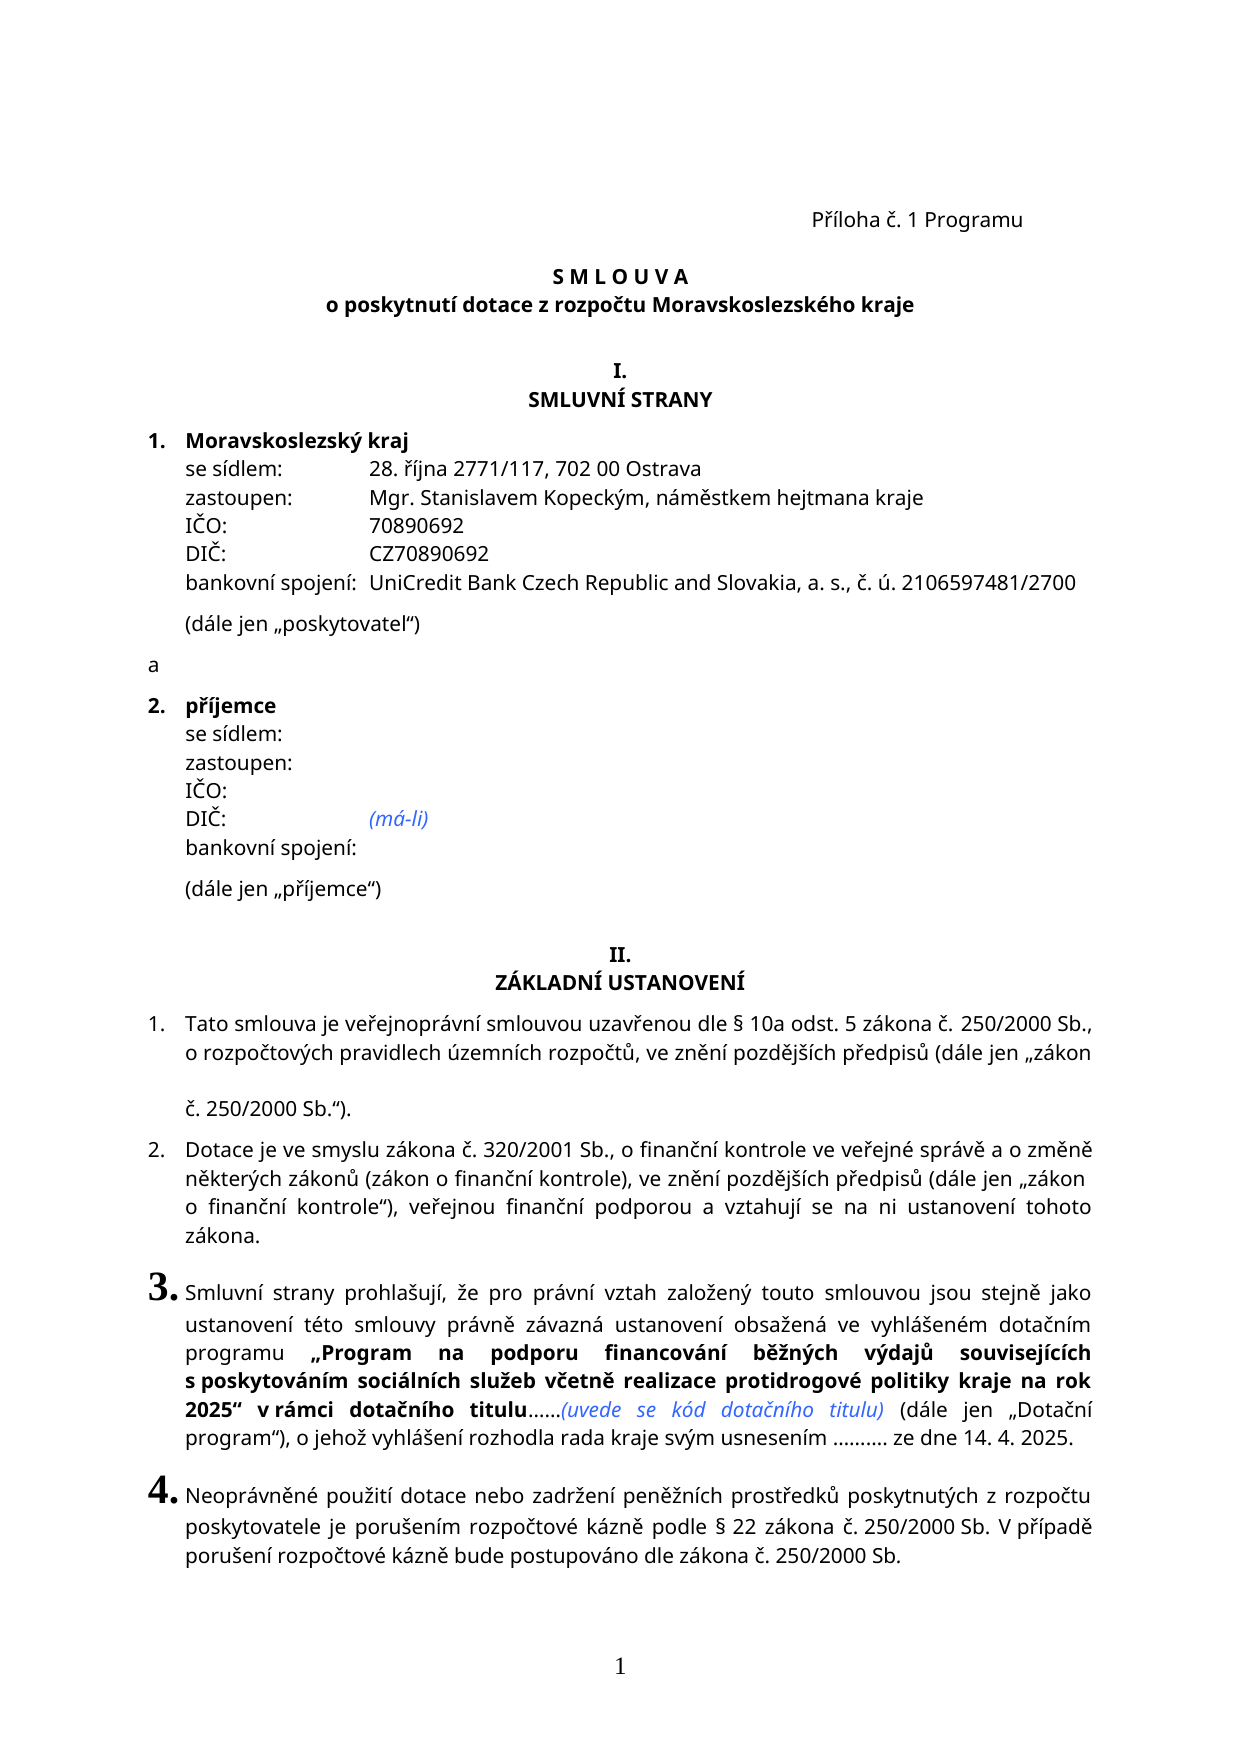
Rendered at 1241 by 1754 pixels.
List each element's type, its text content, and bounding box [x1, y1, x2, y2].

text II. [148, 940, 1092, 968]
subtitle Moravskoslezský kraj [148, 426, 1092, 454]
subtitle SMLUVNÍ STRANY [148, 385, 1092, 413]
subtitle S M L O U V A [148, 262, 1092, 291]
text a [148, 650, 1092, 678]
text bankovní spojení: UniCredit Bank Czech Republic and Slovakia, a. s., č. ú. 2106597481/2700 [185, 568, 1092, 596]
text I. [148, 356, 1092, 385]
text se sídlem: [185, 719, 1092, 748]
list Neoprávněné použití dotace nebo zadržení peněžních prostředků poskytnutých z rozpočtu poskytovatele je porušením rozpočtové kázně podle § 22 zákona č. 250/2000 Sb. V případě porušení rozpočtové kázně bude postupováno dle zákona č. 250/2000 Sb. [148, 1464, 1092, 1569]
text zastoupen: Mgr. Stanislavem Kopeckým, náměstkem hejtmana kraje [185, 483, 1092, 511]
text IČO: [185, 776, 1092, 804]
text IČO: 70890692 [185, 511, 1092, 539]
text bankovní spojení: [185, 833, 1092, 861]
list Smluvní strany prohlašují, že pro právní vztah založený touto smlouvou jsou stejně jako ustanovení této smlouvy právně závazná ustanovení obsažená ve vyhlášeném dotačním programu „Program na podporu financování běžných výdajů souvisejících s poskytováním sociálních služeb včetně realizace protidrogové politiky kraje na rok 2025“ v rámci dotačního titulu……(uvede se kód dotačního titulu) (dále jen „Dotační program“), o jehož vyhlášení rozhodla rada kraje svým usnesením ………. ze dne 14. 4. 2025. [148, 1262, 1092, 1452]
text ZÁKLADNÍ USTANOVENÍ [148, 968, 1092, 997]
text zastoupen: [185, 748, 1092, 776]
text o poskytnutí dotace z rozpočtu Moravskoslezského kraje [148, 291, 1092, 319]
list Tato smlouva je veřejnoprávní smlouvou uzavřenou dle § 10a odst. 5 zákona č. 250/2000 Sb., o rozpočtových pravidlech územních rozpočtů, ve znění pozdějších předpisů (dále jen „zákon č. 250/2000 Sb.“). [148, 1009, 1092, 1123]
text (dále jen „poskytovatel“) [185, 609, 1092, 637]
text se sídlem: 28. října 2771/117, 702 00 Ostrava [185, 454, 1092, 483]
text DIČ: CZ70890692 [185, 539, 1092, 568]
list Dotace je ve smyslu zákona č. 320/2001 Sb., o finanční kontrole ve veřejné správě a o změně některých zákonů (zákon o finanční kontrole), ve znění pozdějších předpisů (dále jen „zákon o finanční kontrole“), veřejnou finanční podporou a vztahují se na ni ustanovení tohoto zákona. [148, 1136, 1092, 1249]
subtitle příjemce [148, 691, 1092, 719]
subtitle Příloha č. 1 Programu [811, 148, 1092, 234]
text DIČ: (má-li) [185, 804, 1092, 833]
text (dále jen „příjemce“) [185, 874, 1092, 902]
